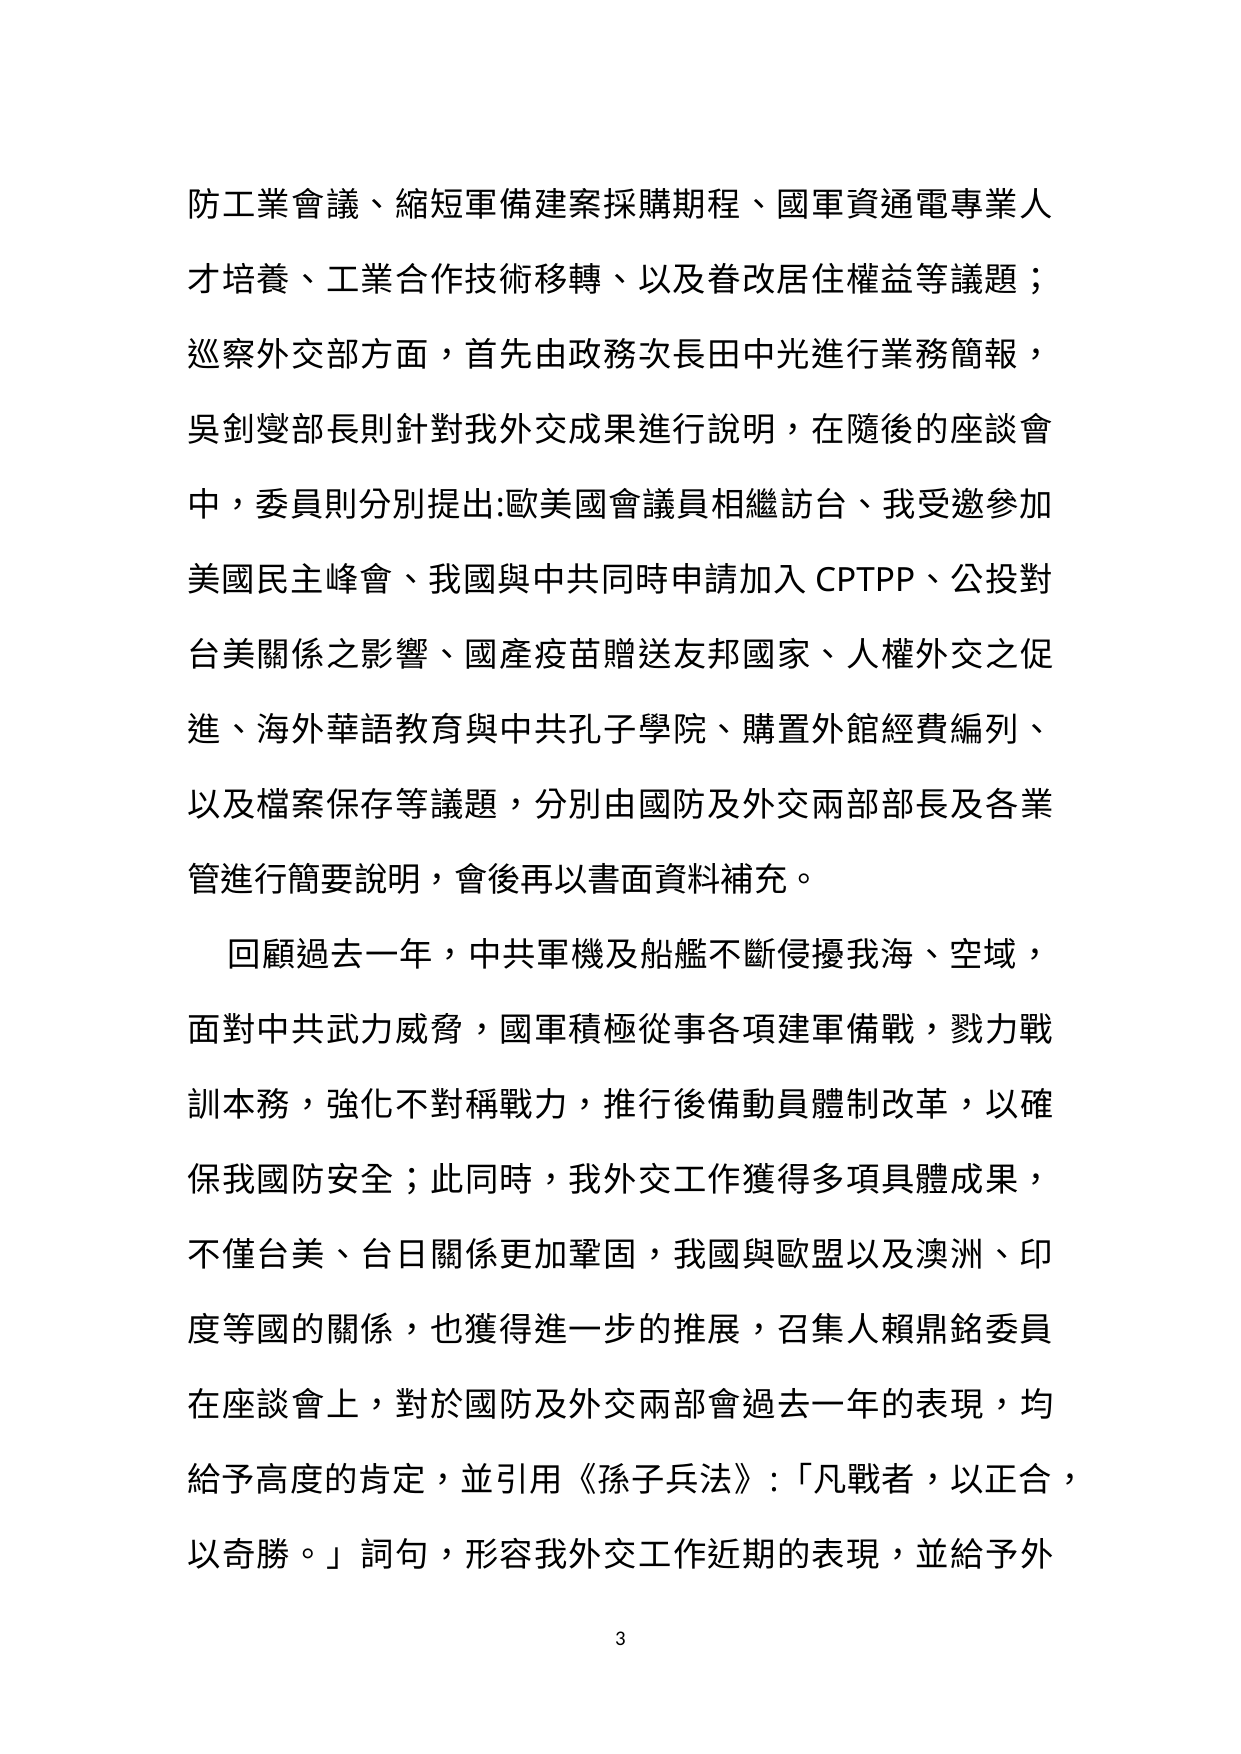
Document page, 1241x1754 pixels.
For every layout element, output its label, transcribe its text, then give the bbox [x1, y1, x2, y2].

text 回顧過去一年，中共軍機及船艦不斷侵擾我海、空域，面對中共武力威脅，國軍積極從事各項建軍備戰，戮力戰訓本務，強化不對稱戰力，推行後備動員體制改革，以確保我國防安全；此同時，我外交工作獲得多項具體成果，不僅台美、台日關係更加鞏固，我國與歐盟以及澳洲、印度等國的關係，也獲得進一步的推展，召集人賴鼎銘委員在座談會上，對於國防及外交兩部會過去一年的表現，均給予高度的肯定，並引用《孫子兵法》:「凡戰者，以正合，以奇勝。」詞句，形容我外交工作近期的表現，並給予外交部同仁一個滿滿的「讚」字。本次巡察活動於當(26)日下午4時30分圓滿結束。 [187, 914, 1053, 1589]
text 防工業會議、縮短軍備建案採購期程、國軍資通電專業人才培養、工業合作技術移轉、以及眷改居住權益等議題；巡察外交部方面，首先由政務次長田中光進行業務簡報，吳釗燮部長則針對我外交成果進行說明，在隨後的座談會中，委員則分別提出:歐美國會議員相繼訪台、我受邀參加美國民主峰會、我國與中共同時申請加入CPTPP、公投對台美關係之影響、國產疫苗贈送友邦國家、人權外交之促進、海外華語教育與中共孔子學院、購置外館經費編列、以及檔案保存等議題，分別由國防及外交兩部部長及各業管進行簡要說明，會後再以書面資料補充。 [187, 164, 1053, 914]
